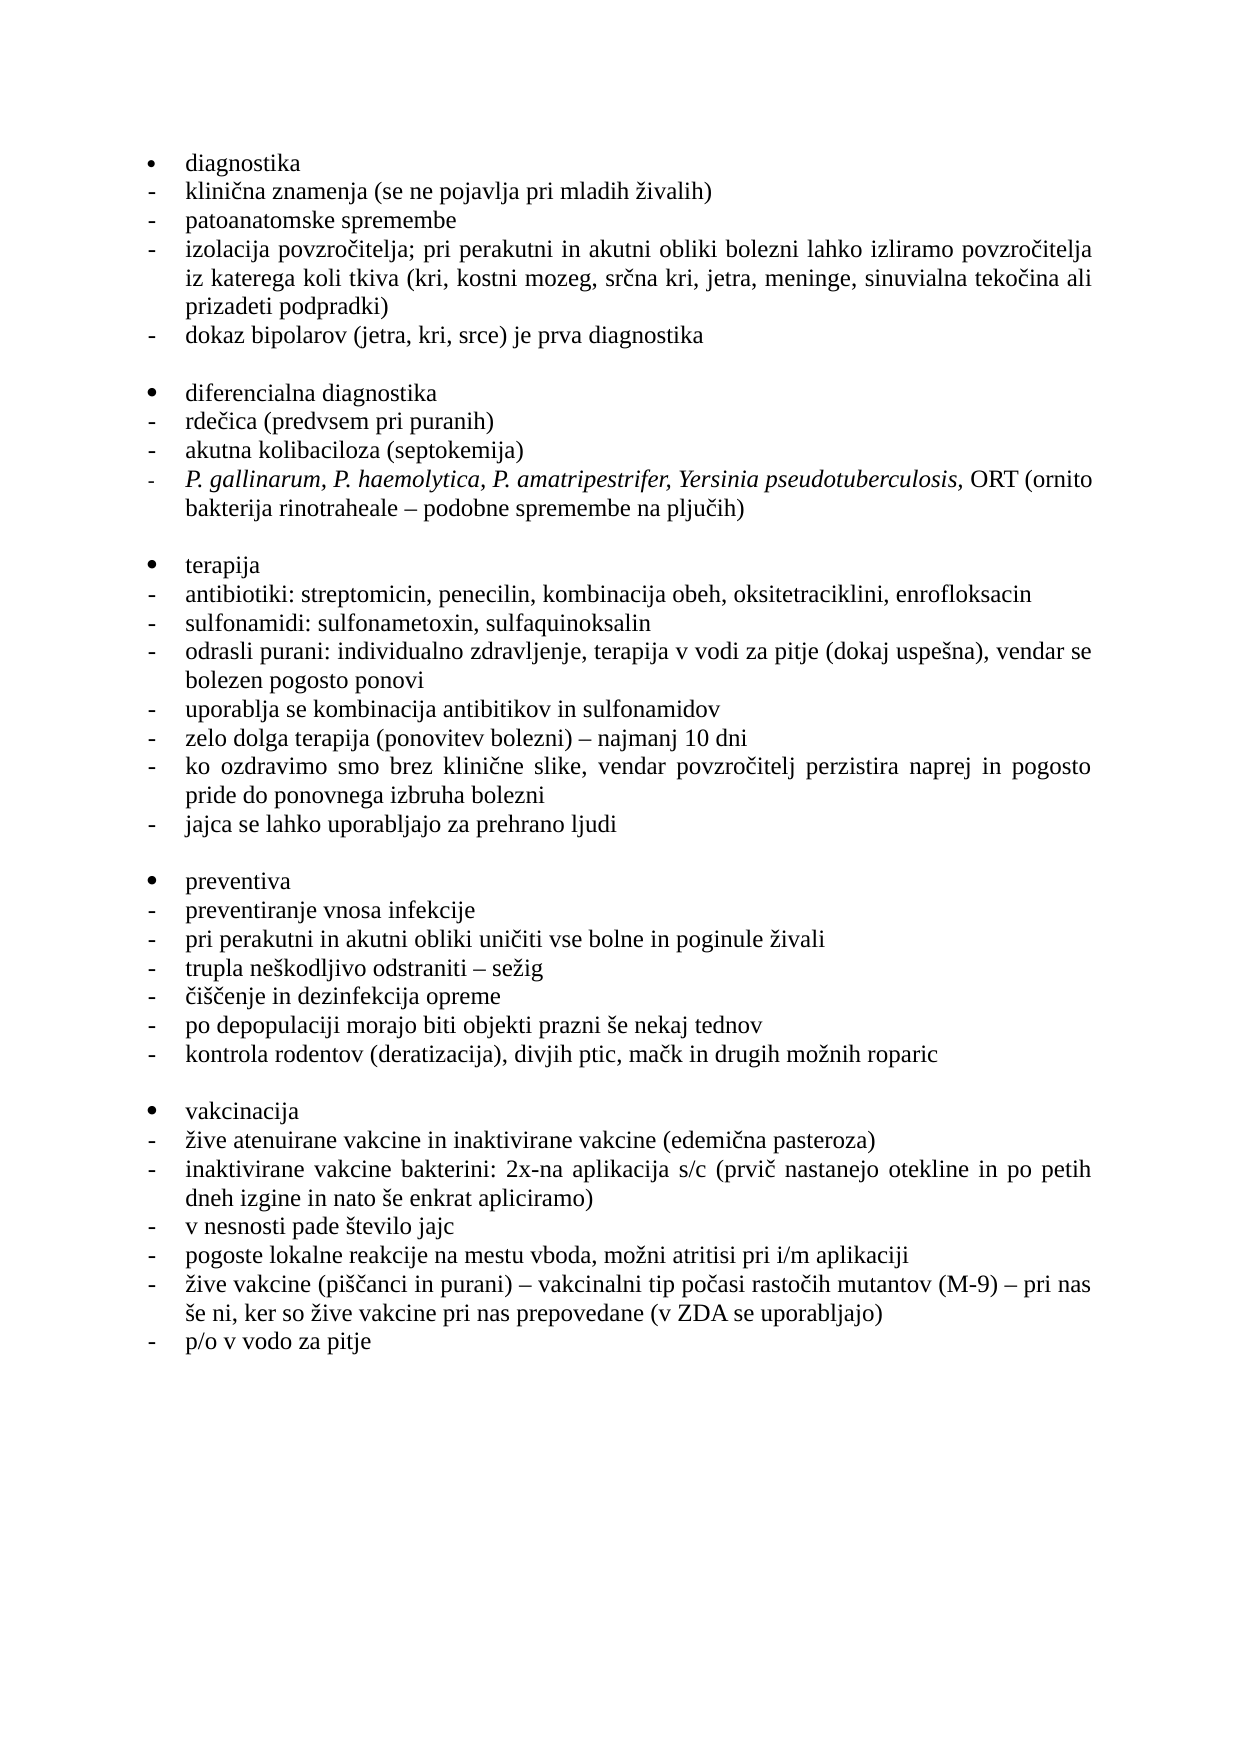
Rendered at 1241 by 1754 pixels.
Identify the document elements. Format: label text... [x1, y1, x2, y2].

list diagnostika [148, 148, 1093, 176]
list uporablja se kombinacija antibitikov in sulfonamidov [148, 694, 1093, 723]
list v nesnosti pade število jajc [148, 1211, 1093, 1240]
list terapija [148, 550, 1093, 579]
list zelo dolga terapija (ponovitev bolezni) – najmanj 10 dni [148, 723, 1093, 751]
list jajca se lahko uporabljajo za prehrano ljudi [148, 809, 1093, 838]
list trupla neškodljivo odstraniti – sežig [148, 953, 1093, 981]
list kontrola rodentov (deratizacija), divjih ptic, mačk in drugih možnih roparic [148, 1039, 1093, 1068]
list klinična znamenja (se ne pojavlja pri mladih živalih) [148, 176, 1093, 205]
list patoanatomske spremembe [148, 205, 1093, 234]
list odrasli purani: individualno zdravljenje, terapija v vodi za pitje (dokaj uspešna), vendar se bolezen pogosto ponovi [148, 636, 1093, 694]
list inaktivirane vakcine bakterini: 2x-na aplikacija s/c (prvič nastanejo otekline in po petih dneh izgine in nato še enkrat apliciramo) [148, 1154, 1093, 1211]
list sulfonamidi: sulfonametoxin, sulfaquinoksalin [148, 608, 1093, 636]
list žive vakcine (piščanci in purani) – vakcinalni tip počasi rastočih mutantov (M-9) – pri nas še ni, ker so žive vakcine pri nas prepovedane (v ZDA se uporabljajo) [148, 1269, 1093, 1326]
list izolacija povzročitelja; pri perakutni in akutni obliki bolezni lahko izliramo povzročitelja iz katerega koli tkiva (kri, kostni mozeg, srčna kri, jetra, meninge, sinuvialna tekočina ali prizadeti podpradki) [148, 234, 1093, 320]
list žive atenuirane vakcine in inaktivirane vakcine (edemična pasteroza) [148, 1125, 1093, 1154]
list pogoste lokalne reakcije na mestu vboda, možni atritisi pri i/m aplikaciji [148, 1240, 1093, 1269]
list p/o v vodo za pitje [148, 1326, 1093, 1355]
list čiščenje in dezinfekcija opreme [148, 981, 1093, 1010]
list antibiotiki: streptomicin, penecilin, kombinacija obeh, oksitetraciklini, enrofloksacin [148, 579, 1093, 608]
list preventiranje vnosa infekcije [148, 895, 1093, 924]
list po depopulaciji morajo biti objekti prazni še nekaj tednov [148, 1010, 1093, 1039]
list vakcinacija [148, 1096, 1093, 1125]
list rdečica (predvsem pri puranih) [148, 406, 1093, 435]
list akutna kolibaciloza (septokemija) [148, 435, 1093, 464]
list diferencialna diagnostika [148, 378, 1093, 406]
list P. gallinarum, P. haemolytica, P. amatripestrifer, Yersinia pseudotuberculosis, ORT (ornito bakterija rinotraheale – podobne spremembe na pljučih) [148, 464, 1093, 521]
list preventiva [148, 866, 1093, 895]
list pri perakutni in akutni obliki uničiti vse bolne in poginule živali [148, 924, 1093, 953]
list dokaz bipolarov (jetra, kri, srce) je prva diagnostika [148, 320, 1093, 349]
list ko ozdravimo smo brez klinične slike, vendar povzročitelj perzistira naprej in pogosto pride do ponovnega izbruha bolezni [148, 751, 1093, 809]
